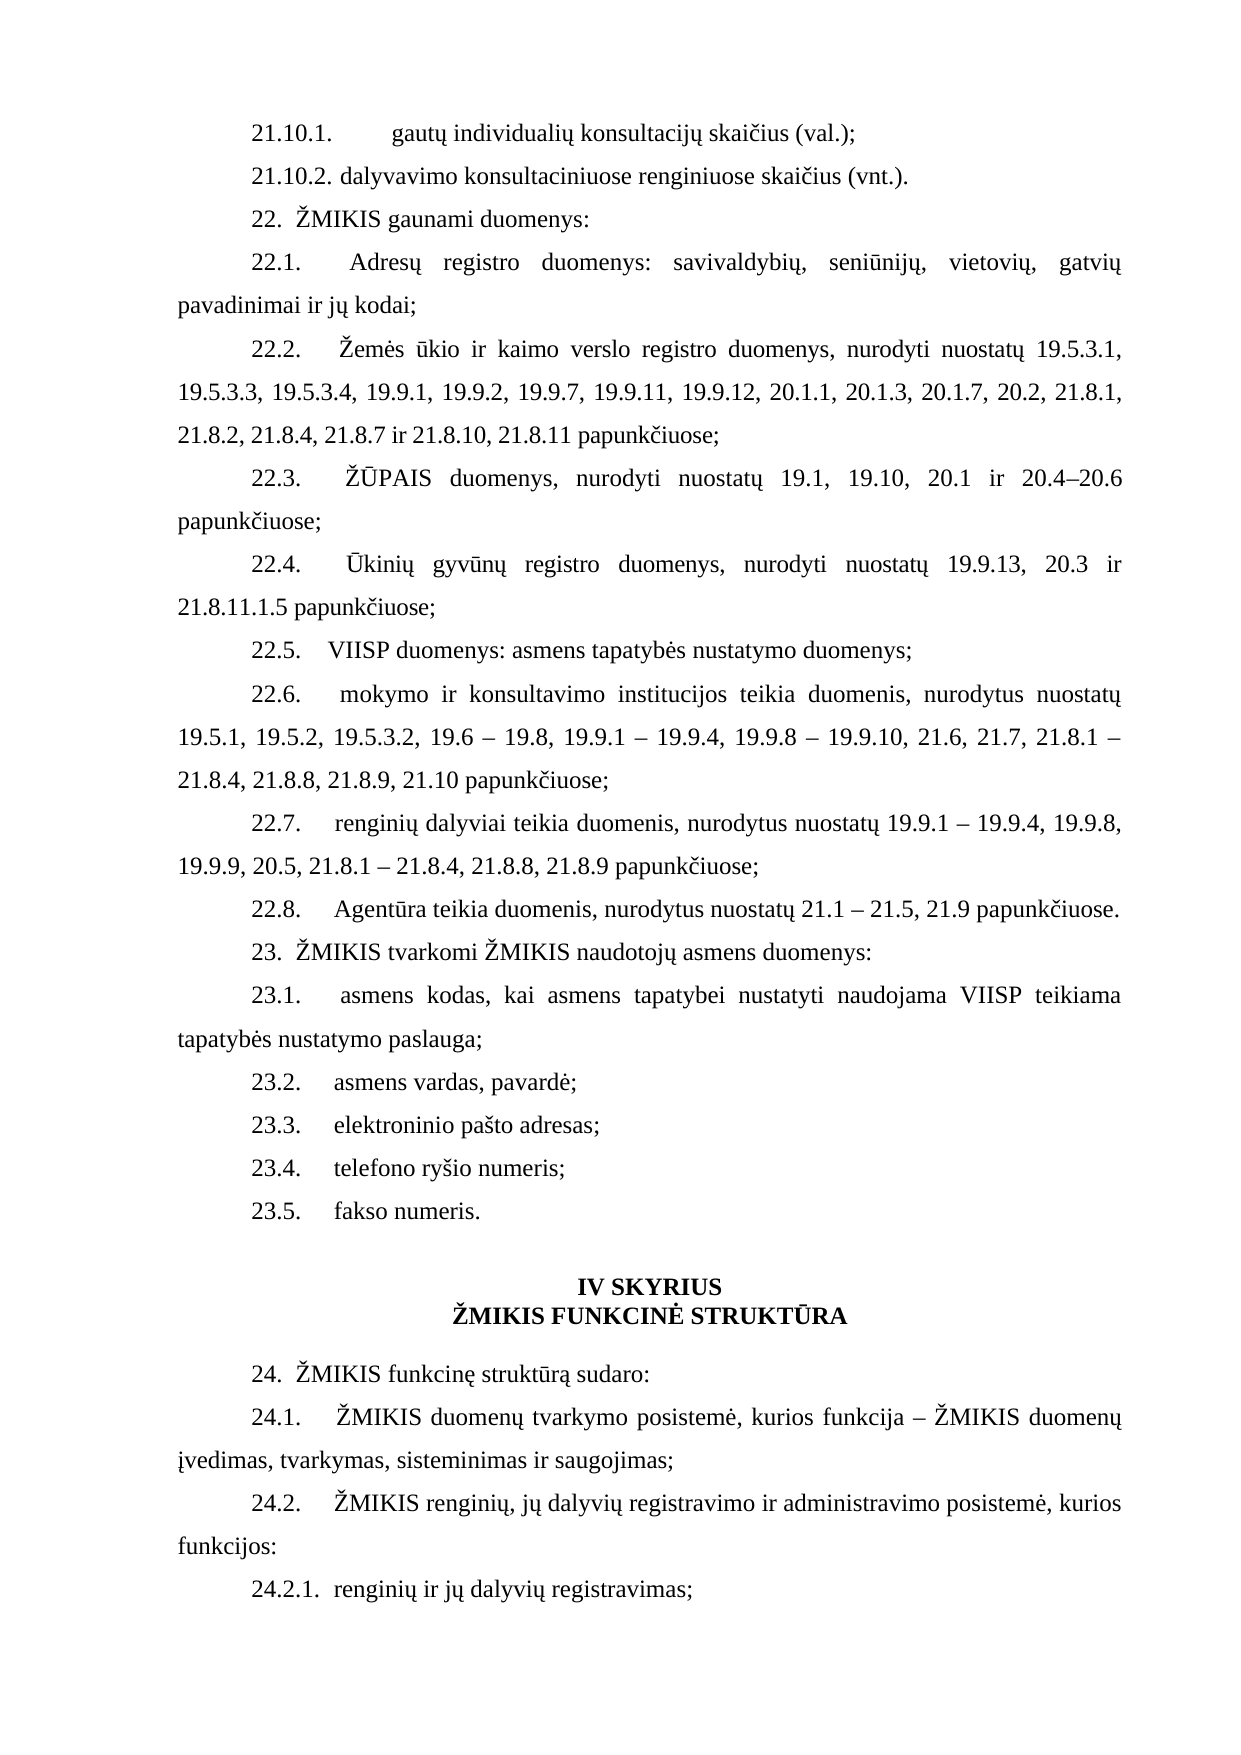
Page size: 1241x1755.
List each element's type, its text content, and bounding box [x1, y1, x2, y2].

text 22.7. renginių dalyviai teikia duomenis, nurodytus nuostatų 19.9.1 – 19.9.4, 19.9.8, 19.9.9, 20.5, 21.8.1 – 21.8.4, 21.8.8, 21.8.9 papunkčiuose; [177, 808, 1122, 880]
text 23.5. fakso numeris. [177, 1196, 1122, 1225]
text 24.1. ŽMIKIS duomenų tvarkymo posistemė, kurios funkcija – ŽMIKIS duomenų įvedimas, tvarkymas, sisteminimas ir saugojimas; [177, 1402, 1122, 1474]
text 21.10.1. gautų individualių konsultacijų skaičius (val.); [251, 118, 1122, 147]
text 24. ŽMIKIS funkcinę struktūrą sudaro: [215, 1359, 1122, 1387]
text 23.4. telefono ryšio numeris; [177, 1153, 1122, 1182]
text 22.2. Žemės ūkio ir kaimo verslo registro duomenys, nurodyti nuostatų 19.5.3.1, 19.5.3.3, 19.5.3.4, 19.9.1, 19.9.2, 19.9.7, 19.9.11, 19.9.12, 20.1.1, 20.1.3, 20.1.7, 20.2, 21.8.1, 21.8.2, 21.8.4, 21.8.7 ir 21.8.10, 21.8.11 papunkčiuose; [177, 334, 1122, 449]
text 22.8. Agentūra teikia duomenis, nurodytus nuostatų 21.1 – 21.5, 21.9 papunkčiuose. [177, 894, 1122, 923]
text 23.3. elektroninio pašto adresas; [177, 1110, 1122, 1139]
text 22.3. ŽŪPAIS duomenys, nurodyti nuostatų 19.1, 19.10, 20.1 ir 20.4–20.6 papunkčiuose; [177, 463, 1122, 535]
text ŽMIKIS FUNKCINĖ STRUKTŪRA [177, 1301, 1122, 1330]
text 22.1. Adresų registro duomenys: savivaldybių, seniūnijų, vietovių, gatvių pavadinimai ir jų kodai; [177, 247, 1122, 319]
text IV SKYRIUS [177, 1272, 1122, 1301]
text 23.1. asmens kodas, kai asmens tapatybei nustatyti naudojama VIISP teikiama tapatybės nustatymo paslauga; [177, 981, 1122, 1052]
text 22. ŽMIKIS gaunami duomenys: [215, 204, 1122, 233]
text 21.10.2. dalyvavimo konsultaciniuose renginiuose skaičius (vnt.). [251, 161, 1122, 190]
text 24.2. ŽMIKIS renginių, jų dalyvių registravimo ir administravimo posistemė, kurios funkcijos: [177, 1488, 1122, 1560]
text 22.5. VIISP duomenys: asmens tapatybės nustatymo duomenys; [177, 636, 1122, 664]
text 23.2. asmens vardas, pavardė; [177, 1067, 1122, 1096]
text 24.2.1. renginių ir jų dalyvių registravimas; [177, 1574, 1122, 1603]
text 23. ŽMIKIS tvarkomi ŽMIKIS naudotojų asmens duomenys: [177, 937, 1122, 966]
text 22.4. Ūkinių gyvūnų registro duomenys, nurodyti nuostatų 19.9.13, 20.3 ir 21.8.11.1.5 papunkčiuose; [177, 549, 1122, 621]
text 22.6. mokymo ir konsultavimo institucijos teikia duomenis, nurodytus nuostatų 19.5.1, 19.5.2, 19.5.3.2, 19.6 – 19.8, 19.9.1 – 19.9.4, 19.9.8 – 19.9.10, 21.6, 21.7, 21.8.1 – 21.8.4, 21.8.8, 21.8.9, 21.10 papunkčiuose; [177, 679, 1122, 794]
